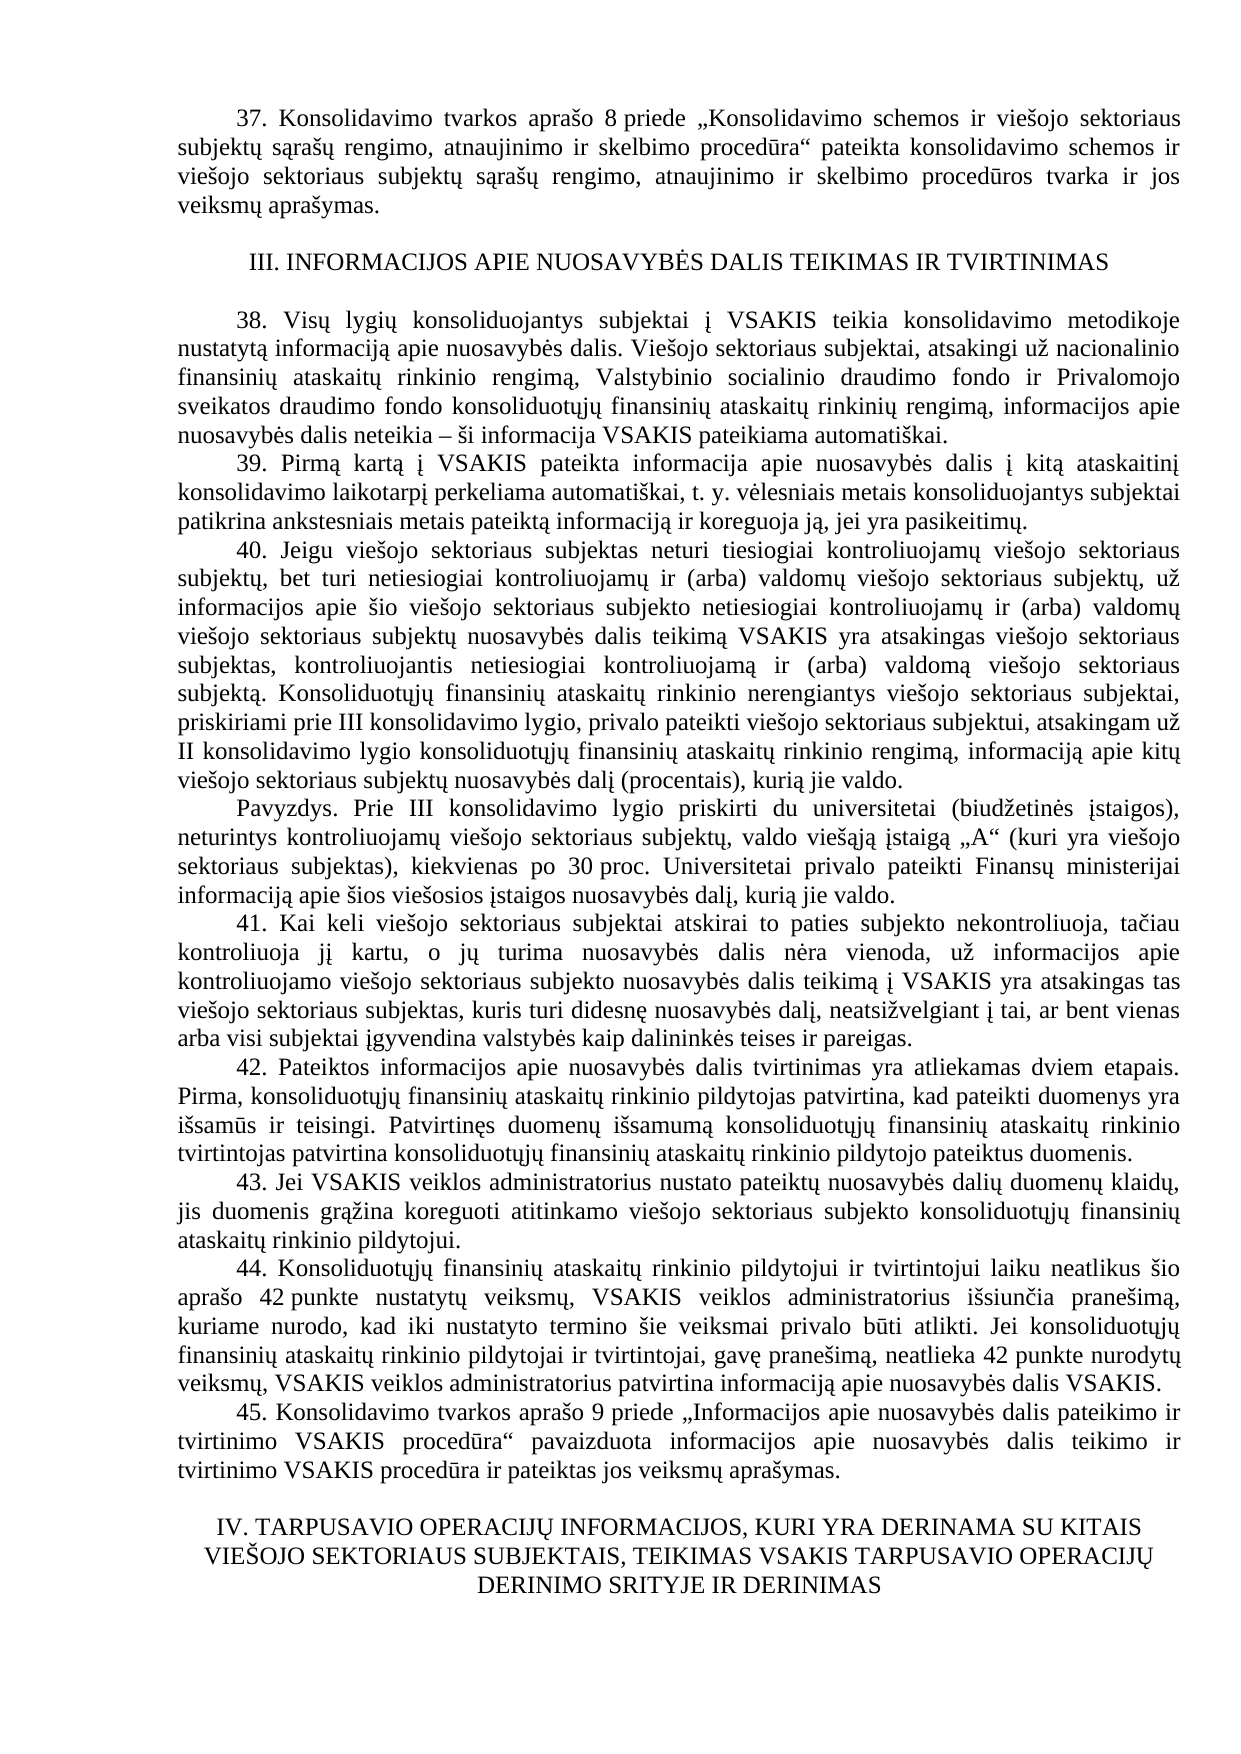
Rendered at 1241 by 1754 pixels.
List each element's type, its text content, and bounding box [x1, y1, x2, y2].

text IV. TARPUSAVIO OPERACIJŲ INFORMACIJOS, KURI YRA DERINAMA SU KITAIS VIEŠOJO SEKTORIAUS SUBJEKTAIS, TEIKIMAS VSAKIS TARPUSAVIO OPERACIJŲ DERINIMO SRITYJE IR DERINIMAS [177, 1512, 1181, 1598]
text 42. Pateiktos informacijos apie nuosavybės dalis tvirtinimas yra atliekamas dviem etapais. Pirma, konsoliduotųjų finansinių ataskaitų rinkinio pildytojas patvirtina, kad pateikti duomenys yra išsamūs ir teisingi. Patvirtinęs duomenų išsamumą konsoliduotųjų finansinių ataskaitų rinkinio tvirtintojas patvirtina konsoliduotųjų finansinių ataskaitų rinkinio pildytojo pateiktus duomenis. [177, 1052, 1181, 1167]
text 40. Jeigu viešojo sektoriaus subjektas neturi tiesiogiai kontroliuojamų viešojo sektoriaus subjektų, bet turi netiesiogiai kontroliuojamų ir (arba) valdomų viešojo sektoriaus subjektų, už informacijos apie šio viešojo sektoriaus subjekto netiesiogiai kontroliuojamų ir (arba) valdomų viešojo sektoriaus subjektų nuosavybės dalis teikimą VSAKIS yra atsakingas viešojo sektoriaus subjektas, kontroliuojantis netiesiogiai kontroliuojamą ir (arba) valdomą viešojo sektoriaus subjektą. Konsoliduotųjų finansinių ataskaitų rinkinio nerengiantys viešojo sektoriaus subjektai, priskiriami prie III konsolidavimo lygio, privalo pateikti viešojo sektoriaus subjektui, atsakingam už II konsolidavimo lygio konsoliduotųjų finansinių ataskaitų rinkinio rengimą, informaciją apie kitų viešojo sektoriaus subjektų nuosavybės dalį (procentais), kurią jie valdo. [177, 535, 1181, 793]
text 44. Konsoliduotųjų finansinių ataskaitų rinkinio pildytojui ir tvirtintojui laiku neatlikus šio aprašo 42 punkte nustatytų veiksmų, VSAKIS veiklos administratorius išsiunčia pranešimą, kuriame nurodo, kad iki nustatyto termino šie veiksmai privalo būti atlikti. Jei konsoliduotųjų finansinių ataskaitų rinkinio pildytojai ir tvirtintojai, gavę pranešimą, neatlieka 42 punkte nurodytų veiksmų, VSAKIS veiklos administratorius patvirtina informaciją apie nuosavybės dalis VSAKIS. [177, 1253, 1181, 1397]
text 41. Kai keli viešojo sektoriaus subjektai atskirai to paties subjekto nekontroliuoja, tačiau kontroliuoja jį kartu, o jų turima nuosavybės dalis nėra vienoda, už informacijos apie kontroliuojamo viešojo sektoriaus subjekto nuosavybės dalis teikimą į VSAKIS yra atsakingas tas viešojo sektoriaus subjektas, kuris turi didesnę nuosavybės dalį, neatsižvelgiant į tai, ar bent vienas arba visi subjektai įgyvendina valstybės kaip dalininkės teises ir pareigas. [177, 908, 1181, 1052]
text 43. Jei VSAKIS veiklos administratorius nustato pateiktų nuosavybės dalių duomenų klaidų, jis duomenis grąžina koreguoti atitinkamo viešojo sektoriaus subjekto konsoliduotųjų finansinių ataskaitų rinkinio pildytojui. [177, 1167, 1181, 1253]
text Pavyzdys. Prie III konsolidavimo lygio priskirti du universitetai (biudžetinės įstaigos), neturintys kontroliuojamų viešojo sektoriaus subjektų, valdo viešąją įstaigą „A“ (kuri yra viešojo sektoriaus subjektas), kiekvienas po 30 proc. Universitetai privalo pateikti Finansų ministerijai informaciją apie šios viešosios įstaigos nuosavybės dalį, kurią jie valdo. [177, 793, 1181, 908]
text 38. Visų lygių konsoliduojantys subjektai į VSAKIS teikia konsolidavimo metodikoje nustatytą informaciją apie nuosavybės dalis. Viešojo sektoriaus subjektai, atsakingi už nacionalinio finansinių ataskaitų rinkinio rengimą, Valstybinio socialinio draudimo fondo ir Privalomojo sveikatos draudimo fondo konsoliduotųjų finansinių ataskaitų rinkinių rengimą, informacijos apie nuosavybės dalis neteikia – ši informacija VSAKIS pateikiama automatiškai. [177, 305, 1181, 448]
text III. INFORMACIJOS APIE NUOSAVYBĖS DALIS TEIKIMAS IR TVIRTINIMAS [177, 247, 1181, 276]
text 45. Konsolidavimo tvarkos aprašo 9 priede „Informacijos apie nuosavybės dalis pateikimo ir tvirtinimo VSAKIS procedūra“ pavaizduota informacijos apie nuosavybės dalis teikimo ir tvirtinimo VSAKIS procedūra ir pateiktas jos veiksmų aprašymas. [177, 1397, 1181, 1483]
text 37. Konsolidavimo tvarkos aprašo 8 priede „Konsolidavimo schemos ir viešojo sektoriaus subjektų sąrašų rengimo, atnaujinimo ir skelbimo procedūra“ pateikta konsolidavimo schemos ir viešojo sektoriaus subjektų sąrašų rengimo, atnaujinimo ir skelbimo procedūros tvarka ir jos veiksmų aprašymas. [177, 103, 1181, 218]
text 39. Pirmą kartą į VSAKIS pateikta informacija apie nuosavybės dalis į kitą ataskaitinį konsolidavimo laikotarpį perkeliama automatiškai, t. y. vėlesniais metais konsoliduojantys subjektai patikrina ankstesniais metais pateiktą informaciją ir koreguoja ją, jei yra pasikeitimų. [177, 448, 1181, 535]
